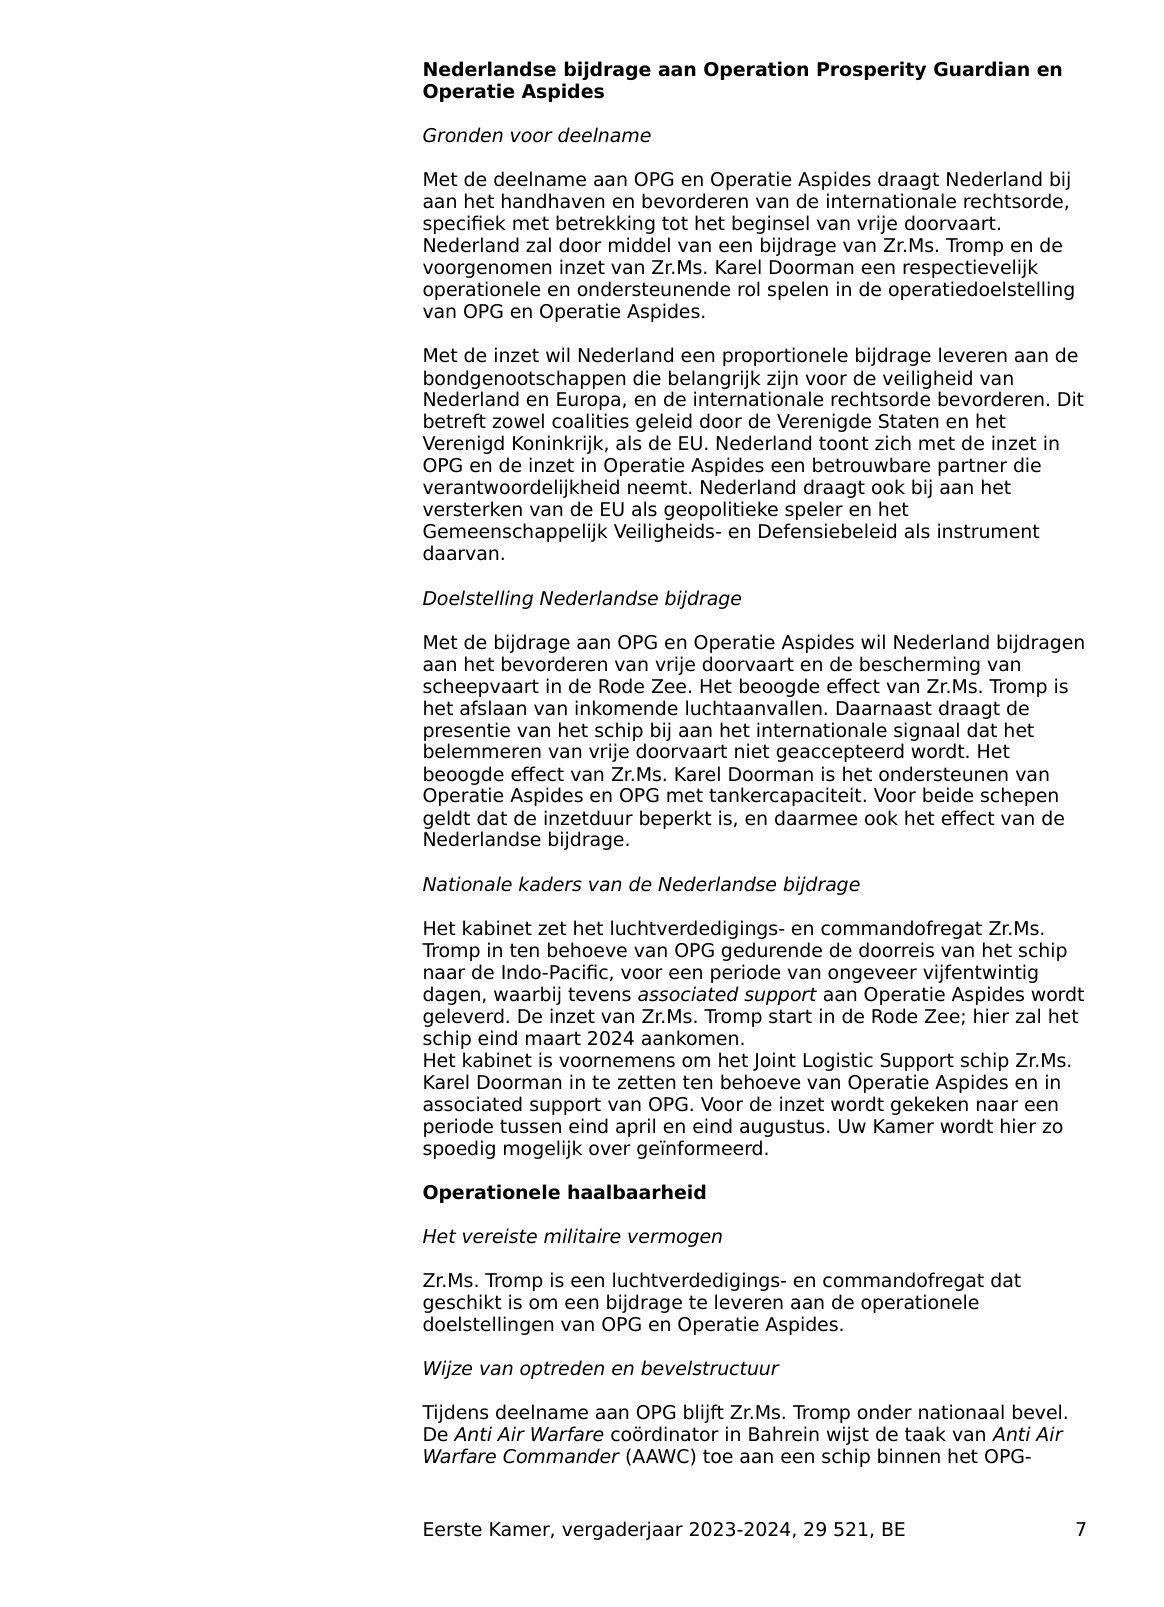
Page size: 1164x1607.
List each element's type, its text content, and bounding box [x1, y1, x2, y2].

text Het kabinet zet het luchtverdedigings- en commandofregat Zr.Ms. Tromp in ten behoeve van OPG gedurende de doorreis van het schip naar de Indo-Pacific, voor een periode van ongeveer vijfentwintig dagen, waarbij tevens associated support aan Operatie Aspides wordt geleverd. De inzet van Zr.Ms. Tromp start in de Rode Zee; hier zal het schip eind maart 2024 aankomen. [422, 918, 1087, 1049]
subtitle Nederlandse bijdrage aan Operation Prosperity Guardian en Operatie Aspides [422, 59, 1087, 103]
subtitle Wijze van optreden en bevelstructuur [422, 1358, 1087, 1380]
subtitle Nationale kaders van de Nederlandse bijdrage [422, 873, 1087, 896]
subtitle Het vereiste militaire vermogen [422, 1226, 1087, 1248]
text Met de deelname aan OPG en Operatie Aspides draagt Nederland bij aan het handhaven en bevorderen van de internationale rechtsorde, specifiek met betrekking tot het beginsel van vrije doorvaart. Nederland zal door middel van een bijdrage van Zr.Ms. Tromp en de voorgenomen inzet van Zr.Ms. Karel Doorman een respectievelijk operationele en ondersteunende rol spelen in de operatiedoelstelling van OPG en Operatie Aspides. [422, 169, 1087, 323]
text Met de bijdrage aan OPG en Operatie Aspides wil Nederland bijdragen aan het bevorderen van vrije doorvaart en de bescherming van scheepvaart in de Rode Zee. Het beoogde effect van Zr.Ms. Tromp is het afslaan van inkomende luchtaanvallen. Daarnaast draagt de presentie van het schip bij aan het internationale signaal dat het belemmeren van vrije doorvaart niet geaccepteerd wordt. Het beoogde effect van Zr.Ms. Karel Doorman is het ondersteunen van Operatie Aspides en OPG met tankercapaciteit. Voor beide schepen geldt dat de inzetduur beperkt is, en daarmee ook het effect van de Nederlandse bijdrage. [422, 632, 1087, 851]
text Zr.Ms. Tromp is een luchtverdedigings- en commandofregat dat geschikt is om een bijdrage te leveren aan de operationele doelstellingen van OPG en Operatie Aspides. [422, 1270, 1087, 1336]
text Tijdens deelname aan OPG blijft Zr.Ms. Tromp onder nationaal bevel. De Anti Air Warfare coördinator in Bahrein wijst de taak van Anti Air Warfare Commander (AAWC) toe aan een schip binnen het OPG- [422, 1402, 1087, 1468]
subtitle Doelstelling Nederlandse bijdrage [422, 587, 1087, 609]
text Het kabinet is voornemens om het Joint Logistic Support schip Zr.Ms. Karel Doorman in te zetten ten behoeve van Operatie Aspides en in associated support van OPG. Voor de inzet wordt gekeken naar een periode tussen eind april en eind augustus. Uw Kamer wordt hier zo spoedig mogelijk over geïnformeerd. [422, 1049, 1087, 1159]
subtitle Gronden voor deelname [422, 125, 1087, 147]
subtitle Operationele haalbaarheid [422, 1182, 1087, 1204]
text Met de inzet wil Nederland een proportionele bijdrage leveren aan de bondgenootschappen die belangrijk zijn voor de veiligheid van Nederland en Europa, en de internationale rechtsorde bevorderen. Dit betreft zowel coalities geleid door de Verenigde Staten en het Verenigd Koninkrijk, als de EU. Nederland toont zich met de inzet in OPG en de inzet in Operatie Aspides een betrouwbare partner die verantwoordelijkheid neemt. Nederland draagt ook bij aan het versterken van de EU als geopolitieke speler en het Gemeenschappelijk Veiligheids- en Defensiebeleid als instrument daarvan. [422, 345, 1087, 565]
